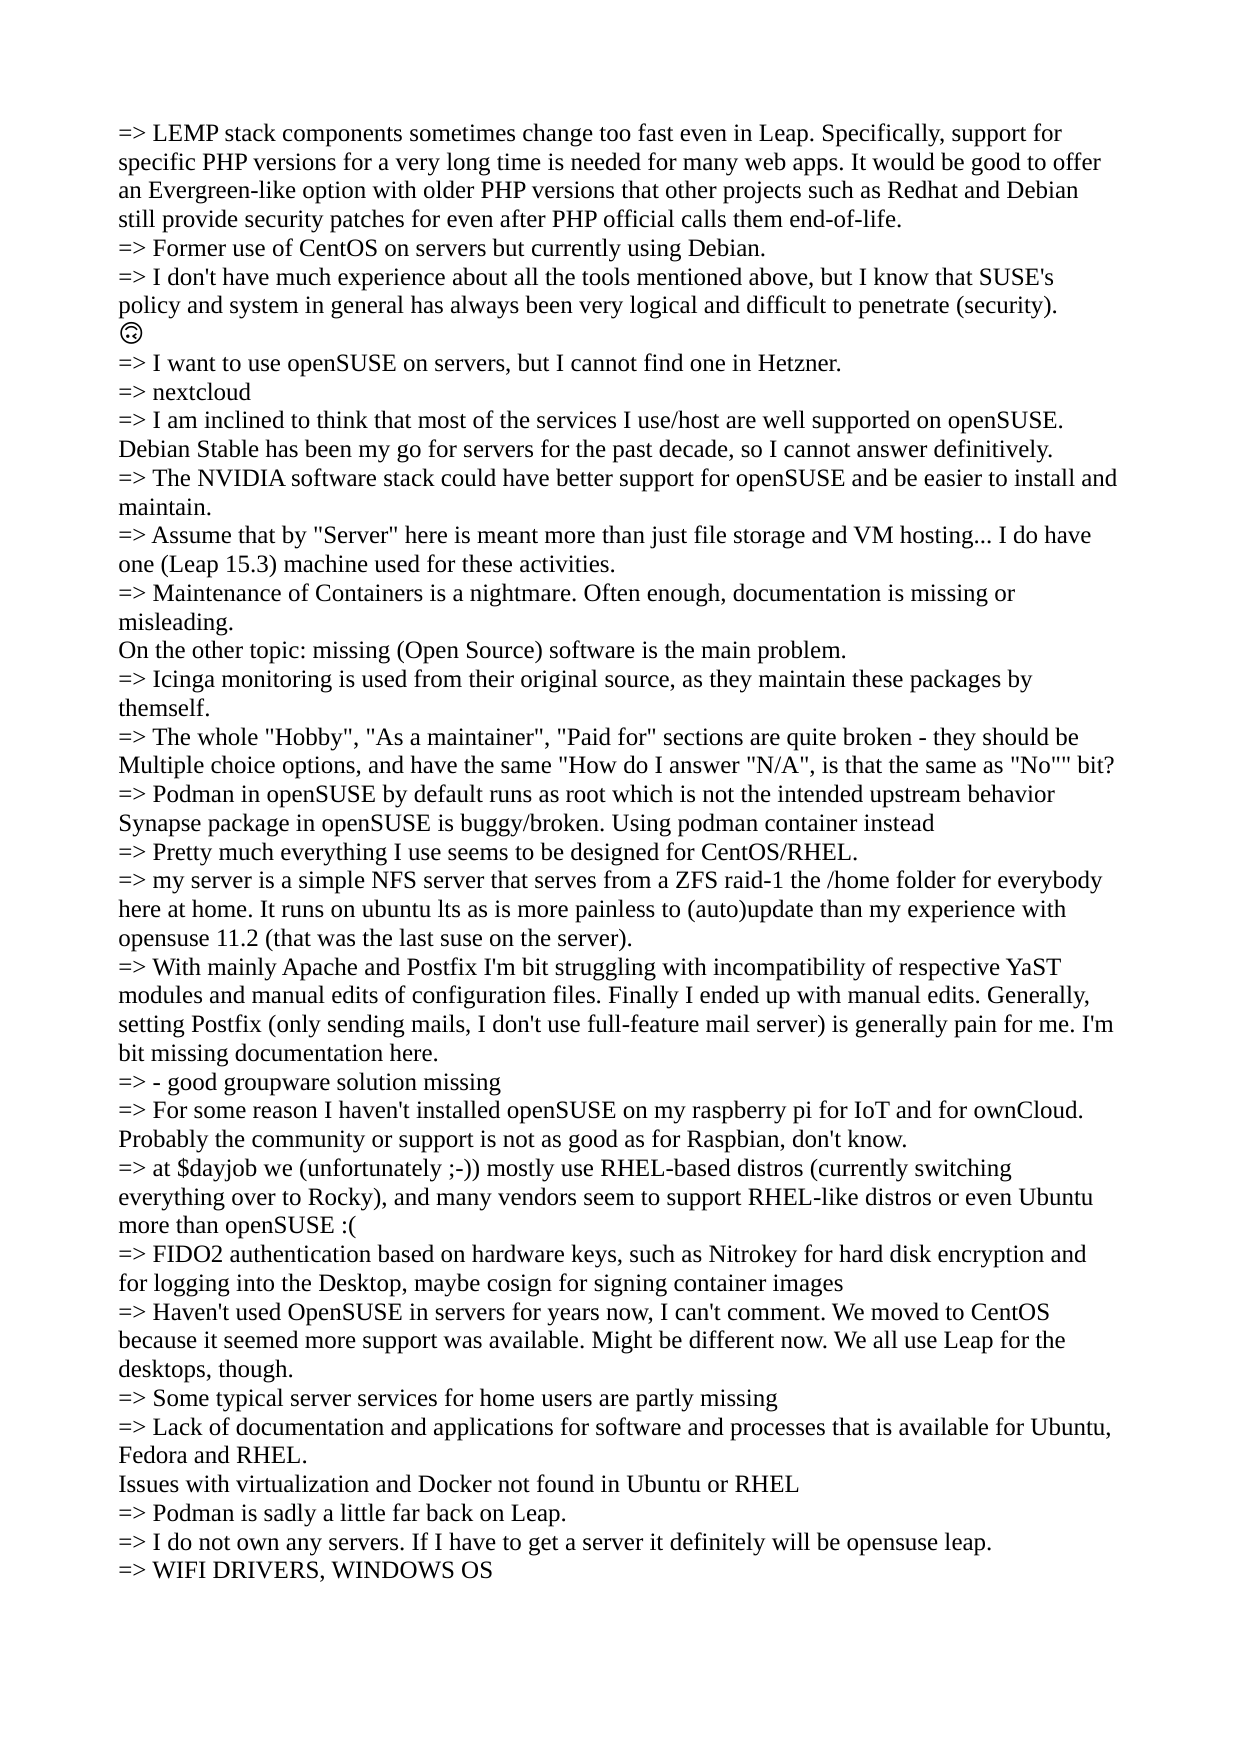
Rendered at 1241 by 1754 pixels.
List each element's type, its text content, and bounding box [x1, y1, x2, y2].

text => Maintenance of Containers is a nightmare. Often enough, documentation is missing or misleading. [118, 578, 1122, 636]
text => Lack of documentation and applications for software and processes that is available for Ubuntu, Fedora and RHEL. [118, 1412, 1122, 1469]
text => at $dayjob we (unfortunately ;-)) mostly use RHEL-based distros (currently switching everything over to Rocky), and many vendors seem to support RHEL-like distros or even Ubuntu more than openSUSE :( [118, 1153, 1122, 1239]
text => LEMP stack components sometimes change too fast even in Leap. Specifically, support for specific PHP versions for a very long time is needed for many web apps. It would be good to offer an Evergreen-like option with older PHP versions that other projects such as Redhat and Debian still provide security patches for even after PHP official calls them end-of-life. [118, 118, 1122, 233]
text => nextcloud [118, 377, 1122, 406]
text => The whole "Hobby", "As a maintainer", "Paid for" sections are quite broken - they should be Multiple choice options, and have the same "How do I answer "N/A", is that the same as "No"" bit? [118, 722, 1122, 779]
text => Former use of CentOS on servers but currently using Debian. [118, 233, 1122, 262]
text => FIDO2 authentication based on hardware keys, such as Nitrokey for hard disk encryption and for logging into the Desktop, maybe cosign for signing container images [118, 1239, 1122, 1297]
text => I am inclined to think that most of the services I use/host are well supported on openSUSE. Debian Stable has been my go for servers for the past decade, so I cannot answer definitively. [118, 406, 1122, 463]
text => Some typical server services for home users are partly missing [118, 1383, 1122, 1412]
text => Podman is sadly a little far back on Leap. [118, 1498, 1122, 1527]
text => I do not own any servers. If I have to get a server it definitely will be opensuse leap. [118, 1527, 1122, 1556]
text => With mainly Apache and Postfix I'm bit struggling with incompatibility of respective YaST modules and manual edits of configuration files. Finally I ended up with manual edits. Generally, setting Postfix (only sending mails, I don't use full-feature mail server) is generally pain for me. I'm bit missing documentation here. [118, 952, 1122, 1067]
text Synapse package in openSUSE is buggy/broken. Using podman container instead [118, 808, 1122, 837]
text => Pretty much everything I use seems to be designed for CentOS/RHEL. [118, 837, 1122, 866]
text => I want to use openSUSE on servers, but I cannot find one in Hetzner. [118, 348, 1122, 377]
text => The NVIDIA software stack could have better support for openSUSE and be easier to install and maintain. [118, 463, 1122, 521]
text => Podman in openSUSE by default runs as root which is not the intended upstream behavior [118, 779, 1122, 808]
text => Icinga monitoring is used from their original source, as they maintain these packages by themself. [118, 664, 1122, 722]
text On the other topic: missing (Open Source) software is the main problem. [118, 636, 1122, 664]
text => my server is a simple NFS server that serves from a ZFS raid-1 the /home folder for everybody here at home. It runs on ubuntu lts as is more painless to (auto)update than my experience with opensuse 11.2 (that was the last suse on the server). [118, 866, 1122, 952]
text => Assume that by "Server" here is meant more than just file storage and VM hosting... I do have one (Leap 15.3) machine used for these activities. [118, 521, 1122, 578]
text => WIFI DRIVERS, WINDOWS OS [118, 1556, 1122, 1584]
text 🙃 [118, 319, 1122, 348]
text Issues with virtualization and Docker not found in Ubuntu or RHEL [118, 1469, 1122, 1498]
text => For some reason I haven't installed openSUSE on my raspberry pi for IoT and for ownCloud. Probably the community or support is not as good as for Raspbian, don't know. [118, 1096, 1122, 1153]
text => Haven't used OpenSUSE in servers for years now, I can't comment. We moved to CentOS because it seemed more support was available. Might be different now. We all use Leap for the desktops, though. [118, 1297, 1122, 1383]
text => I don't have much experience about all the tools mentioned above, but I know that SUSE's policy and system in general has always been very logical and difficult to penetrate (security). [118, 262, 1122, 319]
text => - good groupware solution missing [118, 1067, 1122, 1096]
